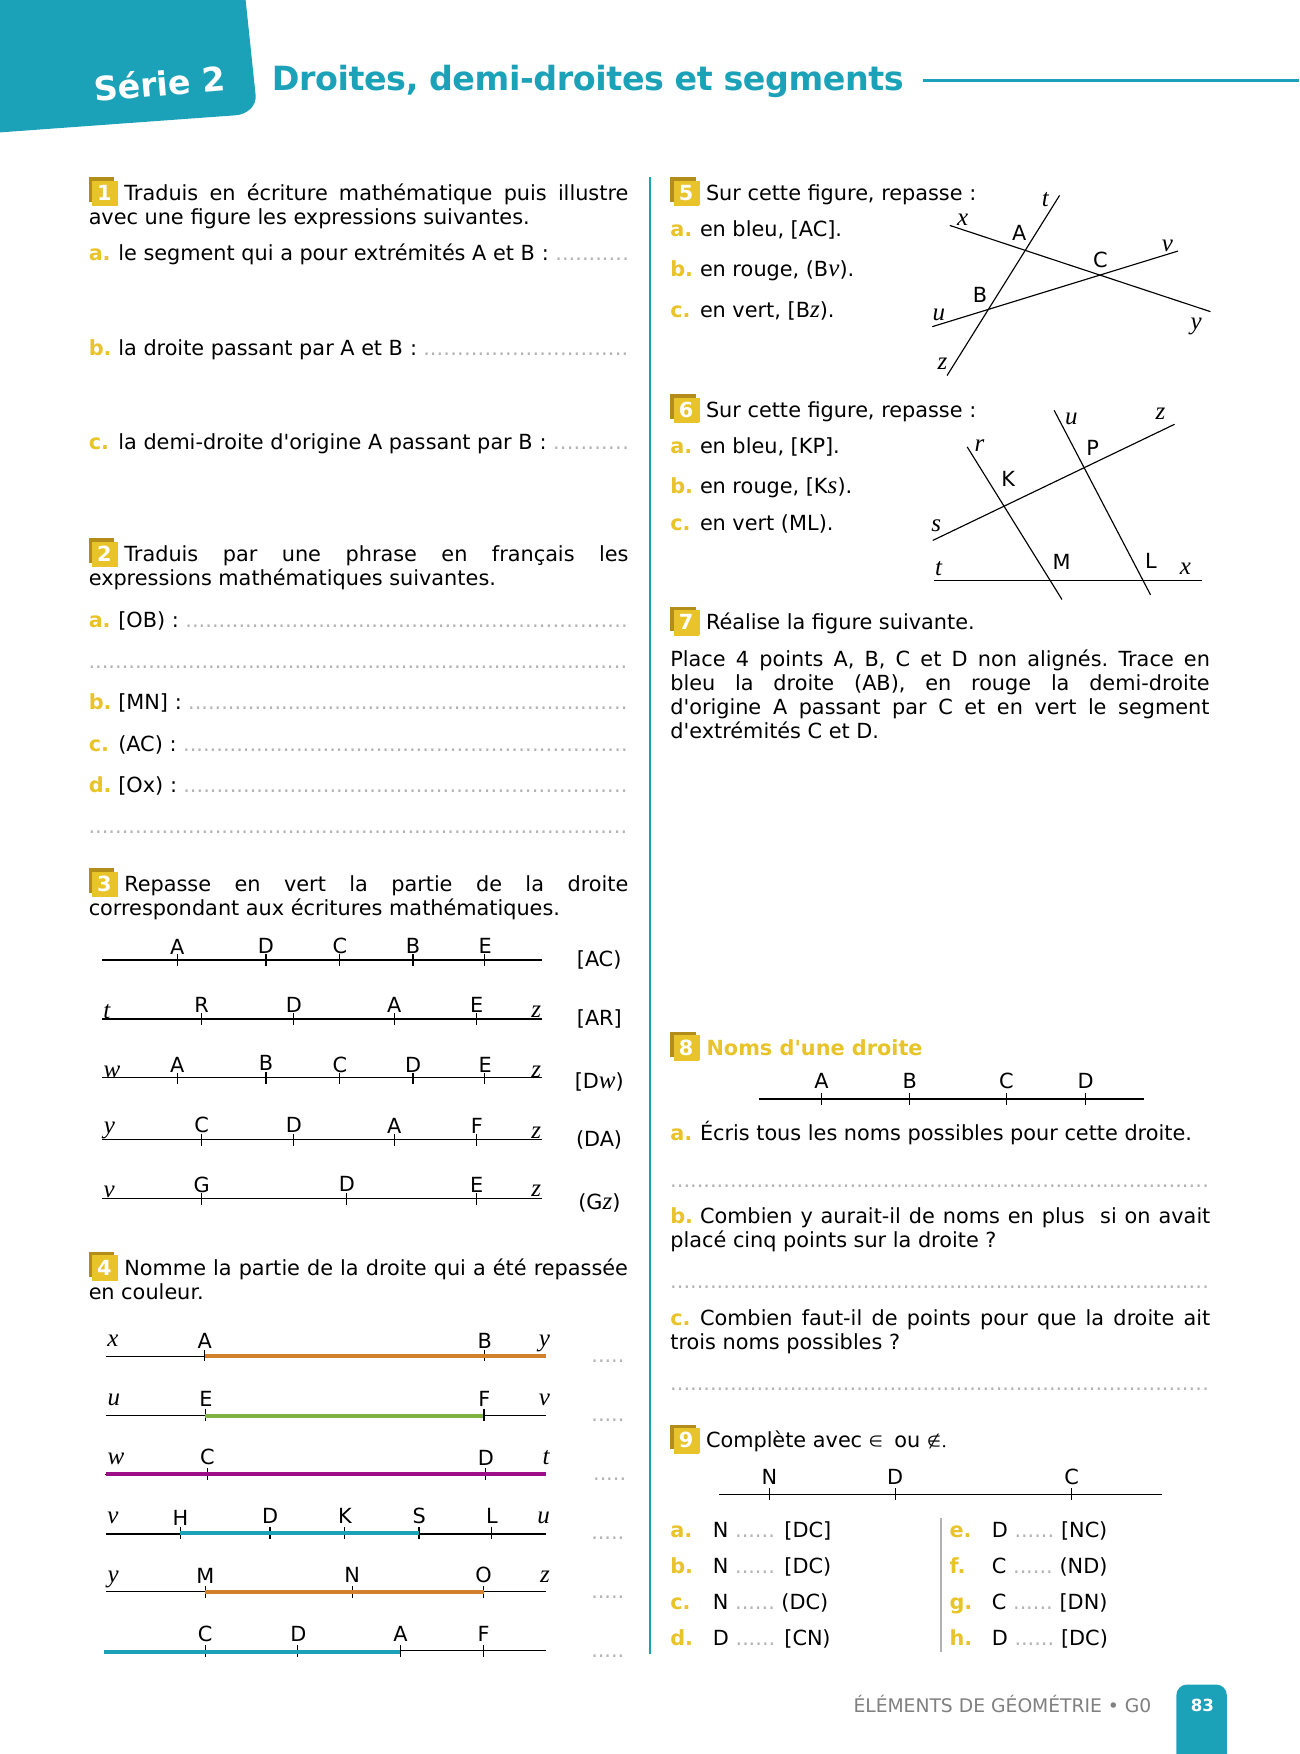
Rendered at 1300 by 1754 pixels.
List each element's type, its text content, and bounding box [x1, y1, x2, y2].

list en vert, [Bz). [982, 294, 1211, 323]
subtitle Repasse en vert la partie de la droite correspondant aux écritures mathématiques. [88, 868, 629, 921]
list [1108, 511, 1211, 535]
list en rouge, [Ks). [1087, 470, 1211, 499]
list [MN] : [88, 673, 629, 715]
list D ...... [CN) [670, 1626, 932, 1651]
list Combien y aurait-il de noms en plus si on avait placé cinq points sur la droite ? [670, 1204, 1211, 1252]
list en bleu, [KP]. [1068, 434, 1150, 458]
list en vert, [Bz). [1162, 294, 1211, 310]
list en bleu, [KP]. [1108, 434, 1211, 458]
list Place 4 points A, B, C et D non alignés. Trace en bleu la droite (AB), en rouge la demi-droite d'origine A passant par C et en vert le segment d'extrémités C et D. [670, 647, 1211, 744]
list en vert, [Bz). [670, 294, 996, 323]
list en rouge, [Ks). [983, 470, 1075, 499]
list en vert, [Bz). [950, 312, 985, 323]
list en vert, [Bz). [992, 294, 1033, 307]
list [1009, 511, 1118, 535]
list le segment qui a pour extrémités A et B : [88, 241, 629, 266]
subtitle Complète avec  ou ∉. [696, 1425, 1211, 1453]
list en rouge, (Bv). [1105, 253, 1211, 282]
subtitle Noms d'une droite [696, 1032, 1211, 1060]
list D ...... [NC) [949, 1518, 1211, 1542]
list en rouge, (Bv). [1007, 253, 1094, 282]
list C ...... [DN) [949, 1590, 1211, 1614]
list N ...... [DC) [670, 1554, 932, 1578]
list en vert (ML). [670, 511, 990, 535]
list (AC) : [88, 715, 629, 756]
list Écris tous les noms possibles pour cette droite. [670, 1121, 1211, 1145]
subtitle Sur cette figure, repasse : [696, 177, 1211, 205]
subtitle Sur cette figure, repasse : [696, 394, 1211, 422]
list [Ox) : [88, 756, 629, 797]
list [1033, 217, 1211, 241]
list D ...... [DC) [949, 1626, 1211, 1651]
subtitle Nomme la partie de la droite qui a été repassée en couleur. [88, 1252, 629, 1304]
list en rouge, (Bv). [1039, 253, 1166, 274]
list Combien faut-il de points pour que la droite ait trois noms possibles ? [670, 1306, 1211, 1354]
list N ...... (DC) [670, 1590, 932, 1614]
list en rouge, (Bv). [670, 253, 1022, 282]
list N ...... [DC] [670, 1518, 932, 1542]
subtitle Réalise la figure suivante. [696, 607, 1211, 635]
subtitle Traduis en écriture mathématique puis illustre avec une figure les expressions suivantes. [88, 177, 629, 229]
list [948, 511, 1020, 535]
list [OB) : [88, 591, 629, 632]
list C ...... (ND) [949, 1554, 1211, 1578]
list en rouge, [Ks). [670, 470, 998, 499]
list la demi-droite d'origine A passant par B : [88, 430, 629, 454]
list en rouge, [Ks). [1023, 470, 1099, 499]
subtitle Traduis par une phrase en français les expressions mathématiques suivantes. [88, 538, 629, 591]
list la droite passant par A et B : [88, 336, 629, 360]
list en bleu, [AC]. [670, 217, 1044, 241]
list en bleu, [KP]. [670, 434, 1077, 458]
